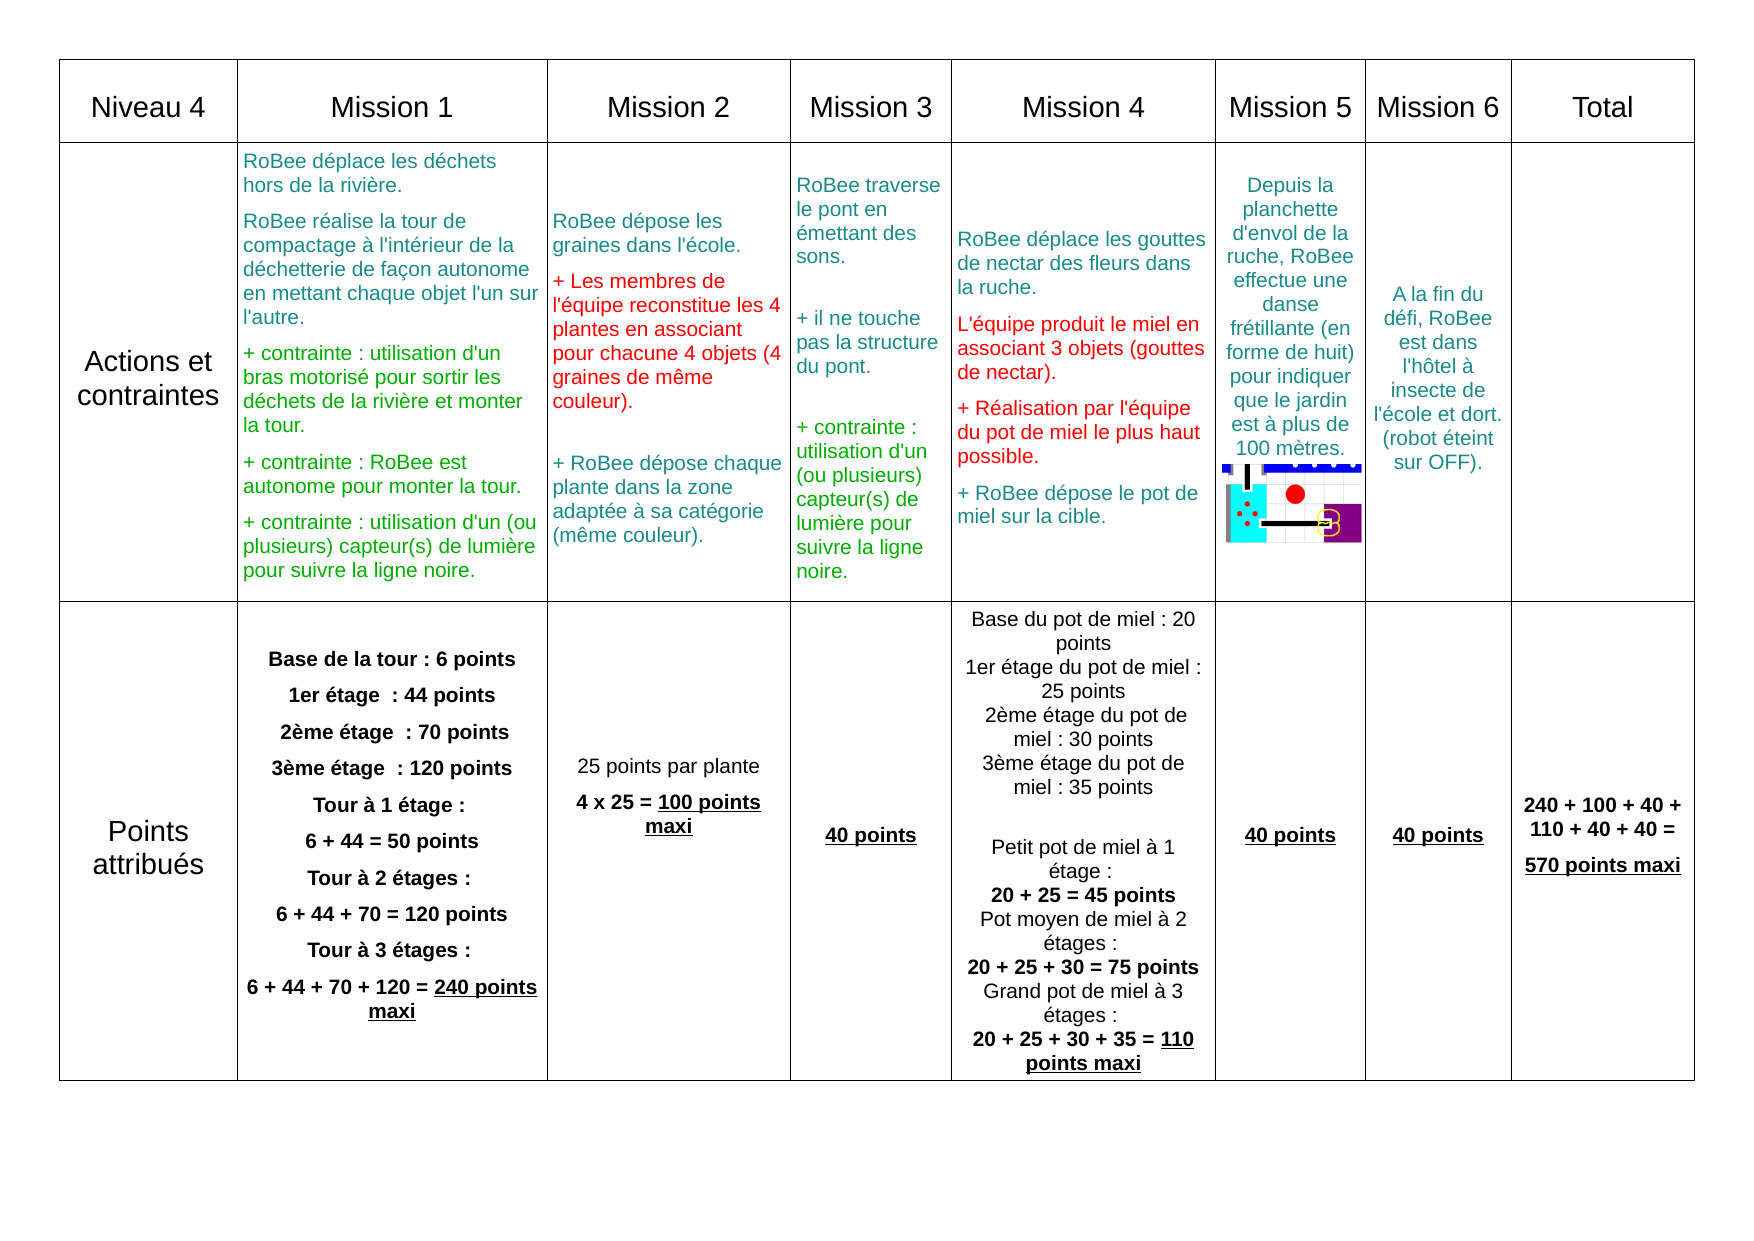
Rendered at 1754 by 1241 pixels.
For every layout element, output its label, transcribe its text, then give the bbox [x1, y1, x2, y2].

table_header Mission 3 [791, 60, 951, 142]
table_cell Depuis la planchette d'envol de la ruche, RoBee effectue une danse frétillante (en forme de huit) pour indiquer que le jardin est à plus de 100 mètres. [1216, 143, 1365, 601]
table_header Mission 1 [238, 60, 547, 142]
table_cell [1512, 143, 1694, 601]
table_header Mission 6 [1366, 60, 1511, 142]
table_cell 40 points [791, 602, 951, 1080]
table_cell 40 points [1366, 602, 1511, 1080]
table_cell 25 points par plante 4 x 25 = 100 points maxi [548, 602, 790, 1080]
table_cell 240 + 100 + 40 + 110 + 40 + 40 = 570 points maxi [1512, 602, 1694, 1080]
table_header Niveau 4 [60, 60, 237, 142]
table_header Mission 5 [1216, 60, 1365, 142]
table_header Mission 4 [952, 60, 1215, 142]
picture [1222, 464, 1362, 543]
table_header Mission 2 [548, 60, 790, 142]
table_cell RoBee traverse le pont en émettant des sons. + il ne touche pas la structure du pont. + contrainte : utilisation d'un (ou plusieurs) capteur(s) de lumière pour suivre la ligne noire. [791, 143, 951, 601]
table_cell 40 points [1216, 602, 1365, 1080]
table_cell Base du pot de miel : 20 points 1er étage du pot de miel : 25 points 2ème étage du pot de miel : 30 points 3ème étage du pot de miel : 35 points Petit pot de miel à 1 étage : 20 + 25 = 45 points Pot moyen de miel à 2 étages : 20 + 25 + 30 = 75 points Grand pot de miel à 3 étages : 20 + 25 + 30 + 35 = 110 points maxi [952, 602, 1215, 1080]
table_cell Actions et contraintes [60, 143, 237, 601]
table_cell RoBee dépose les graines dans l'école. + Les membres de l'équipe reconstitue les 4 plantes en associant pour chacune 4 objets (4 graines de même couleur). + RoBee dépose chaque plante dans la zone adaptée à sa catégorie (même couleur). [548, 143, 790, 601]
table_cell Points attribués [60, 602, 237, 1080]
table_cell A la fin du défi, RoBee est dans l'hôtel à insecte de l'école et dort. (robot éteint sur OFF). [1366, 143, 1511, 601]
table_cell RoBee déplace les gouttes de nectar des fleurs dans la ruche. L'équipe produit le miel en associant 3 objets (gouttes de nectar). + Réalisation par l'équipe du pot de miel le plus haut possible. + RoBee dépose le pot de miel sur la cible. [952, 143, 1215, 601]
table_header Total [1512, 60, 1694, 142]
table_cell RoBee déplace les déchets hors de la rivière. RoBee réalise la tour de compactage à l'intérieur de la déchetterie de façon autonome en mettant chaque objet l'un sur l'autre. + contrainte : utilisation d'un bras motorisé pour sortir les déchets de la rivière et monter la tour. + contrainte : RoBee est autonome pour monter la tour. + contrainte : utilisation d'un (ou plusieurs) capteur(s) de lumière pour suivre la ligne noire. [238, 143, 547, 601]
table_cell Base de la tour : 6 points 1er étage : 44 points 2ème étage : 70 points 3ème étage : 120 points Tour à 1 étage : 6 + 44 = 50 points Tour à 2 étages : 6 + 44 + 70 = 120 points Tour à 3 étages : 6 + 44 + 70 + 120 = 240 points maxi [238, 602, 547, 1080]
